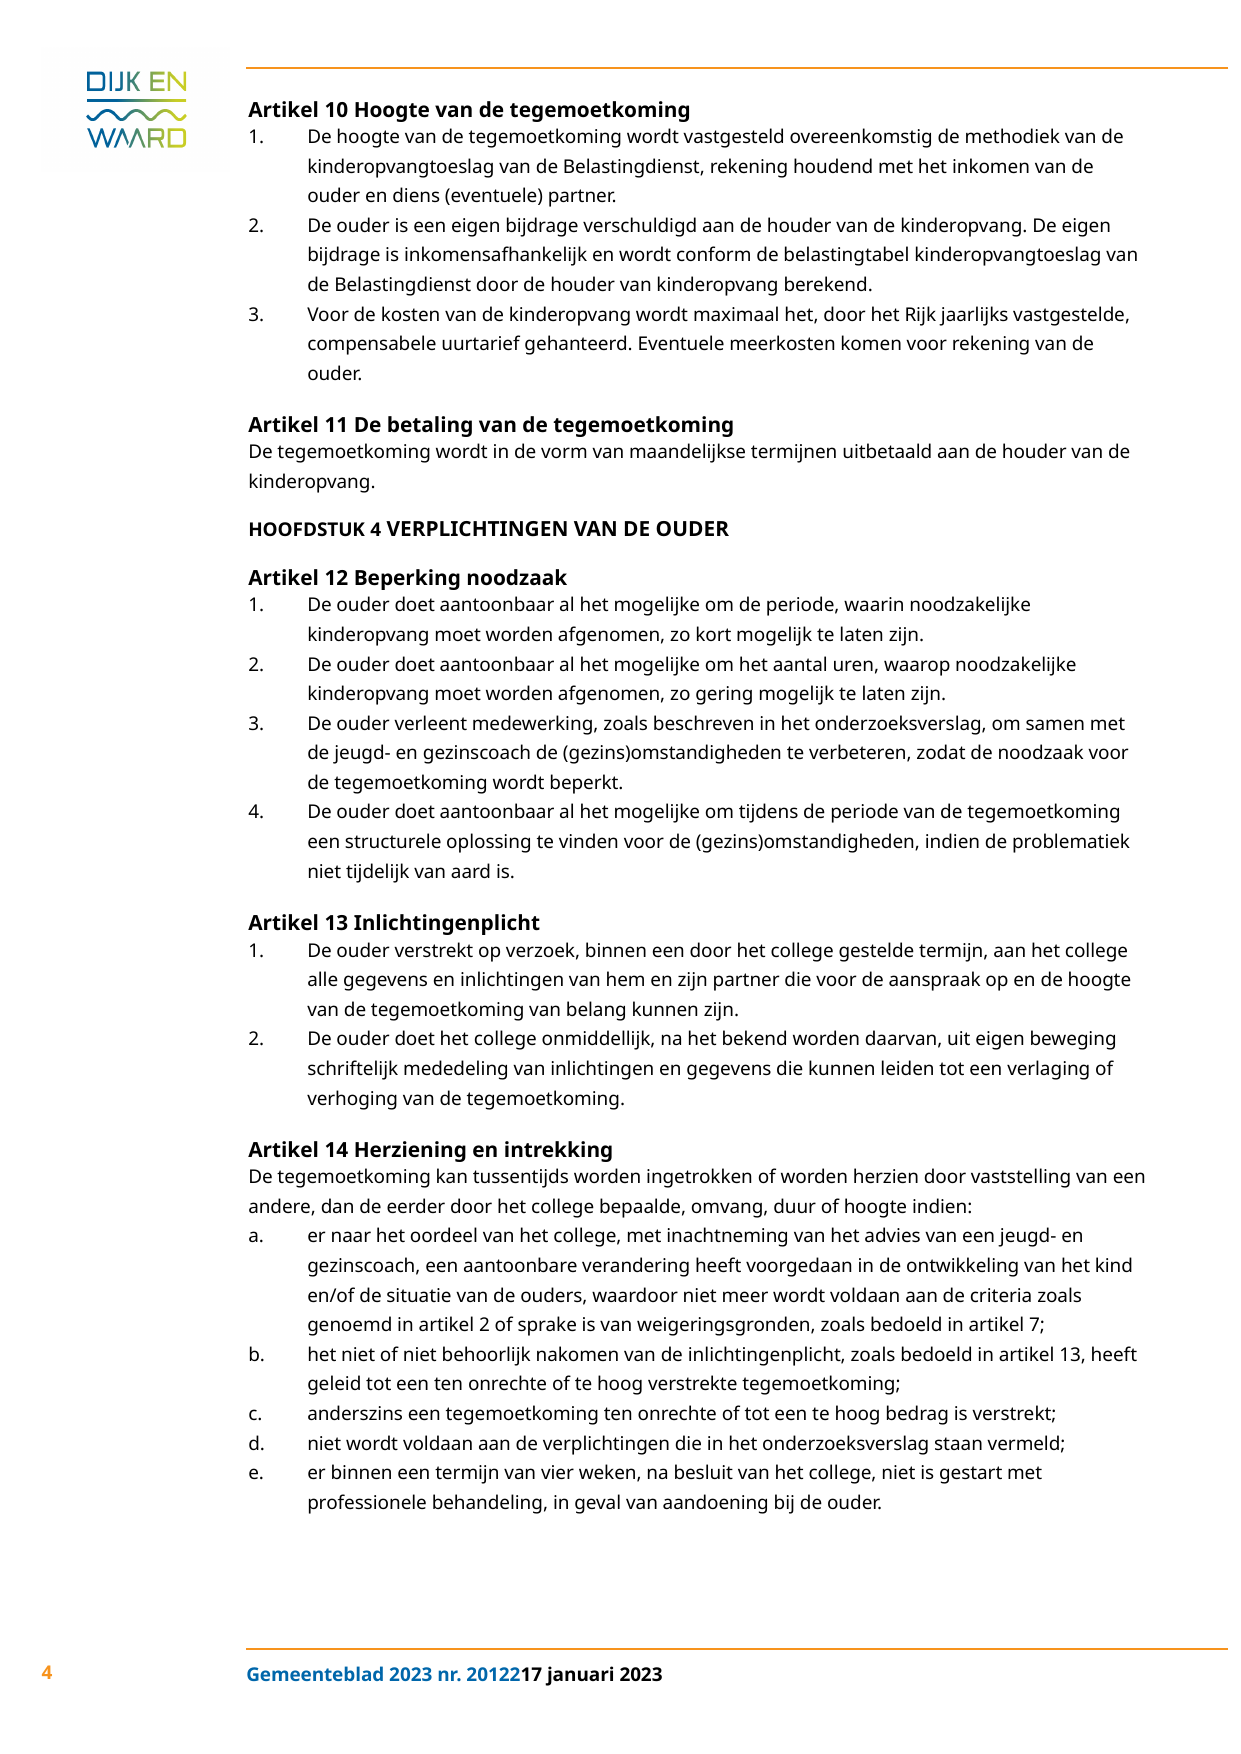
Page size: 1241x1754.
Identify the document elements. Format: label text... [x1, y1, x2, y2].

list De ouder is een eigen bijdrage verschuldigd aan de houder van de kinderopvang. De eigen bijdrage is inkomensafhankelijk en wordt conform de belastingtabel kinderopvangtoeslag van de Belastingdienst door de houder van kinderopvang berekend. [248, 212, 1152, 297]
list er binnen een termijn van vier weken, na besluit van het college, niet is gestart met professionele behandeling, in geval van aandoening bij de ouder. [248, 1459, 1152, 1515]
text HOOFDSTUK 4 VERPLICHTINGEN VAN DE OUDER [248, 514, 1152, 542]
list De ouder doet aantoonbaar al het mogelijke om tijdens de periode van de tegemoetkoming een structurele oplossing te vinden voor de (gezins)omstandigheden, indien de problematiek niet tijdelijk van aard is. [248, 799, 1152, 884]
picture [41, 47, 231, 172]
list anderszins een tegemoetkoming ten onrechte of tot een te hoog bedrag is verstrekt; [248, 1400, 1152, 1426]
list er naar het oordeel van het college, met inachtneming van het advies van een jeugd- en gezinscoach, een aantoonbare verandering heeft voorgedaan in de ontwikkeling van het kind en/of de situatie van de ouders, waardoor niet meer wordt voldaan aan de criteria zoals genoemd in artikel 2 of sprake is van weigeringsgronden, zoals bedoeld in artikel 7; [248, 1223, 1152, 1337]
list De ouder doet aantoonbaar al het mogelijke om het aantal uren, waarop noodzakelijke kinderopvang moet worden afgenomen, zo gering mogelijk te laten zijn. [248, 651, 1152, 706]
list De ouder doet het college onmiddellijk, na het bekend worden daarvan, uit eigen beweging schriftelijk mededeling van inlichtingen en gegevens die kunnen leiden tot een verlaging of verhoging van de tegemoetkoming. [248, 1026, 1152, 1110]
list De ouder verleent medewerking, zoals beschreven in het onderzoeksverslag, om samen met de jeugd- en gezinscoach de (gezins)omstandigheden te verbeteren, zodat de noodzaak voor de tegemoetkoming wordt beperkt. [248, 710, 1152, 795]
list De ouder doet aantoonbaar al het mogelijke om de periode, waarin noodzakelijke kinderopvang moet worden afgenomen, zo kort mogelijk te laten zijn. [248, 592, 1152, 647]
list De ouder verstrekt op verzoek, binnen een door het college gestelde termijn, aan het college alle gegevens en inlichtingen van hem en zijn partner die voor de aanspraak op en de hoogte van de tegemoetkoming van belang kunnen zijn. [248, 937, 1152, 1022]
text Artikel 13 Inlichtingenplicht [248, 908, 1152, 937]
list het niet of niet behoorlijk nakomen van de inlichtingenplicht, zoals bedoeld in artikel 13, heeft geleid tot een ten onrechte of te hoog verstrekte tegemoetkoming; [248, 1341, 1152, 1396]
text De tegemoetkoming wordt in de vorm van maandelijkse termijnen uitbetaald aan de houder van de kinderopvang. [248, 439, 1152, 494]
list De hoogte van de tegemoetkoming wordt vastgesteld overeenkomstig de methodiek van de kinderopvangtoeslag van de Belastingdienst, rekening houdend met het inkomen van de ouder en diens (eventuele) partner. [248, 123, 1152, 208]
list niet wordt voldaan aan de verplichtingen die in het onderzoeksverslag staan vermeld; [248, 1430, 1152, 1456]
text Artikel 14 Herziening en intrekking [248, 1135, 1152, 1163]
text De tegemoetkoming kan tussentijds worden ingetrokken of worden herzien door vaststelling van een andere, dan de eerder door het college bepaalde, omvang, duur of hoogte indien: [248, 1163, 1152, 1219]
text Artikel 12 Beperking noodzaak [248, 563, 1152, 592]
text Artikel 11 De betaling van de tegemoetkoming [248, 410, 1152, 439]
text Artikel 10 Hoogte van de tegemoetkoming [248, 95, 1152, 123]
list Voor de kosten van de kinderopvang wordt maximaal het, door het Rijk jaarlijks vastgestelde, compensabele uurtarief gehanteerd. Eventuele meerkosten komen voor rekening van de ouder. [248, 301, 1152, 386]
